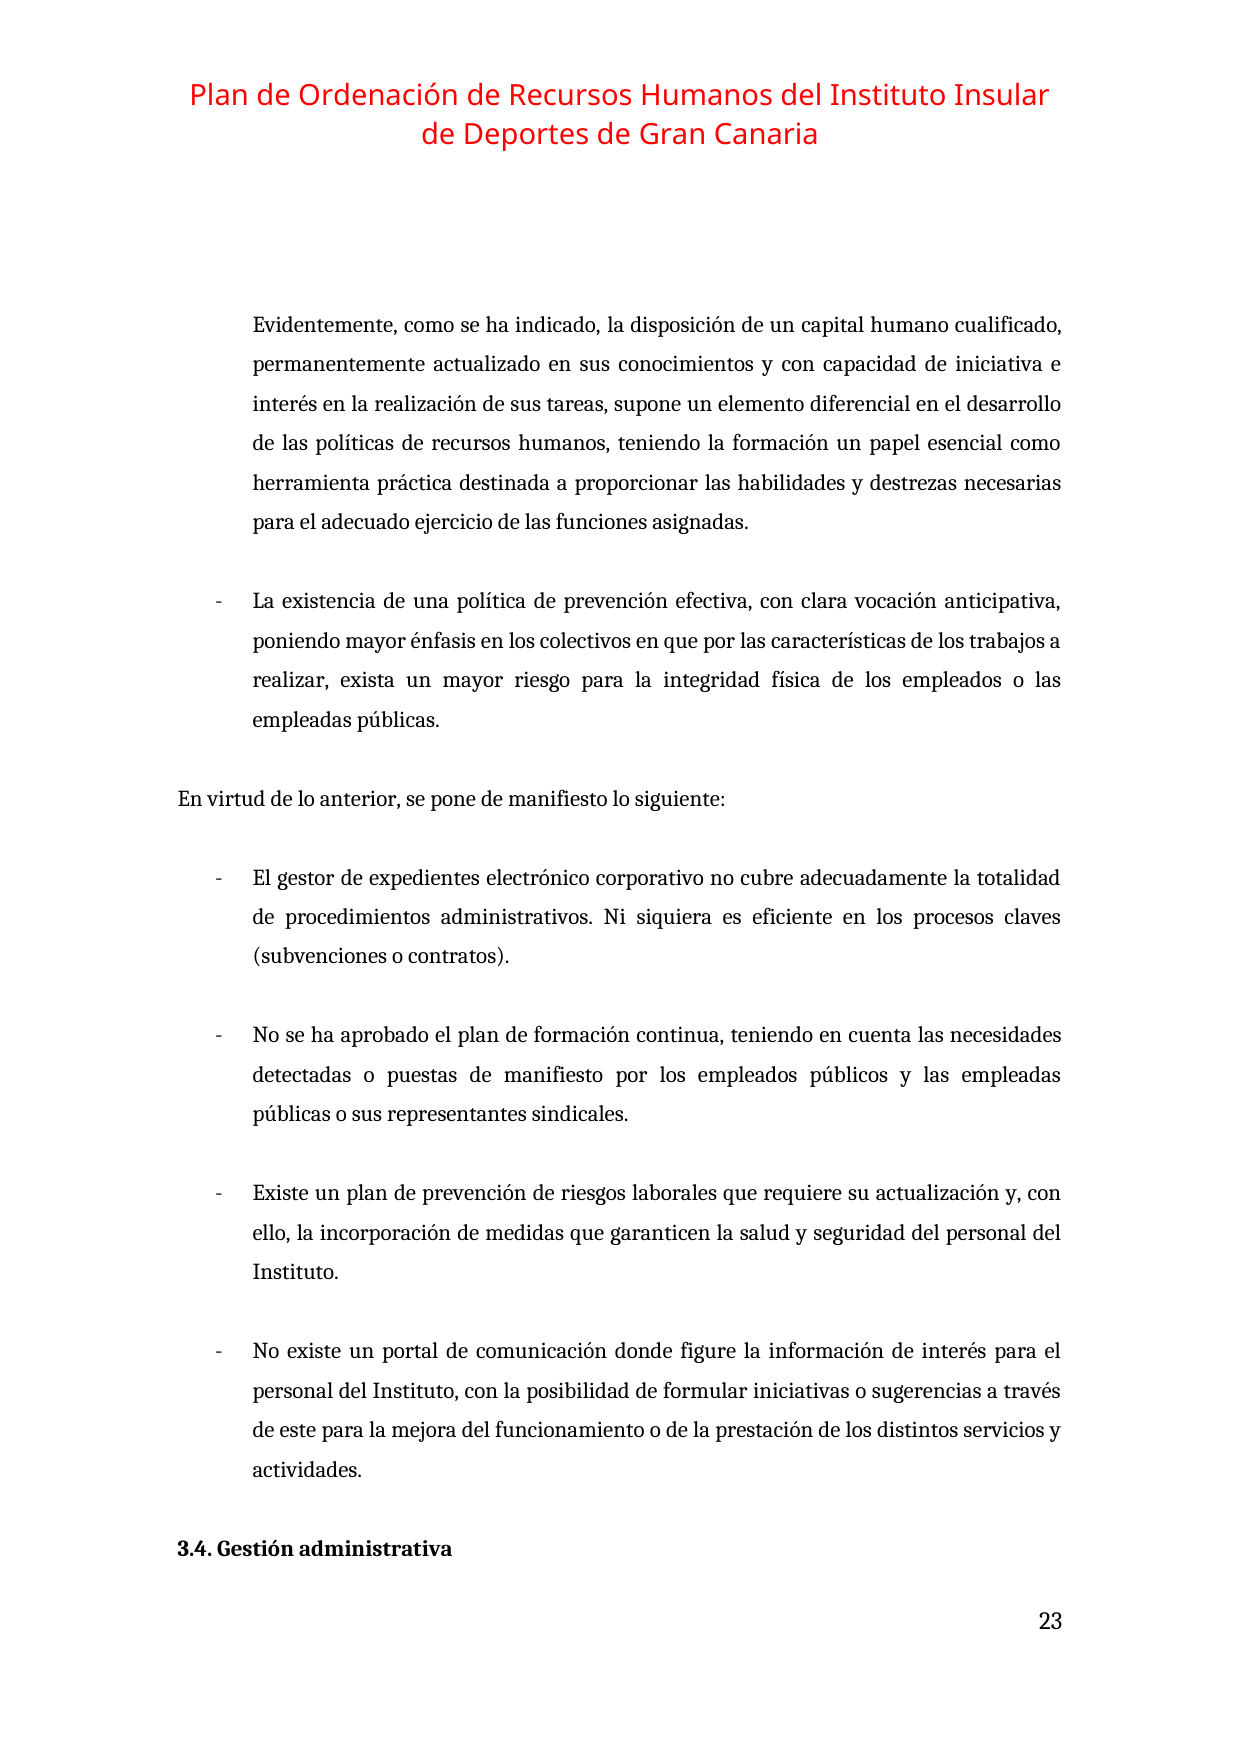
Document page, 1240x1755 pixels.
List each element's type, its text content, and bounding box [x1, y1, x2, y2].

list No se ha aprobado el plan de formación continua, teniendo en cuenta las necesidades detectadas o puestas de manifiesto por los empleados públicos y las empleadas públicas o sus representantes sindicales. [215, 1022, 1062, 1128]
list La existencia de una política de prevención efectiva, con clara vocación anticipativa, poniendo mayor énfasis en los colectivos en que por las características de los trabajos a realizar, exista un mayor riesgo para la integridad física de los empleados o las empleadas públicas. [215, 588, 1062, 733]
list El gestor de expedientes electrónico corporativo no cubre adecuadamente la totalidad de procedimientos administrativos. Ni siquiera es eficiente en los procesos claves (subvenciones o contratos). [215, 864, 1062, 970]
text 3.4. Gestión administrativa [177, 1536, 1062, 1562]
list No existe un portal de comunicación donde figure la información de interés para el personal del Instituto, con la posibilidad de formular iniciativas o sugerencias a través de este para la mejora del funcionamiento o de la prestación de los distintos servicios y actividades. [215, 1338, 1062, 1483]
text En virtud de lo anterior, se pone de manifiesto lo siguiente: [177, 785, 1062, 812]
list Existe un plan de prevención de riesgos laborales que requiere su actualización y, con ello, la incorporación de medidas que garanticen la salud y seguridad del personal del Instituto. [215, 1180, 1062, 1286]
text Evidentemente, como se ha indicado, la disposición de un capital humano cualificado, permanentemente actualizado en sus conocimientos y con capacidad de iniciativa e interés en la realización de sus tareas, supone un elemento diferencial en el desarrollo de las políticas de recursos humanos, teniendo la formación un papel esencial como herramienta práctica destinada a proporcionar las habilidades y destrezas necesarias para el adecuado ejercicio de las funciones asignadas. [252, 312, 1062, 535]
